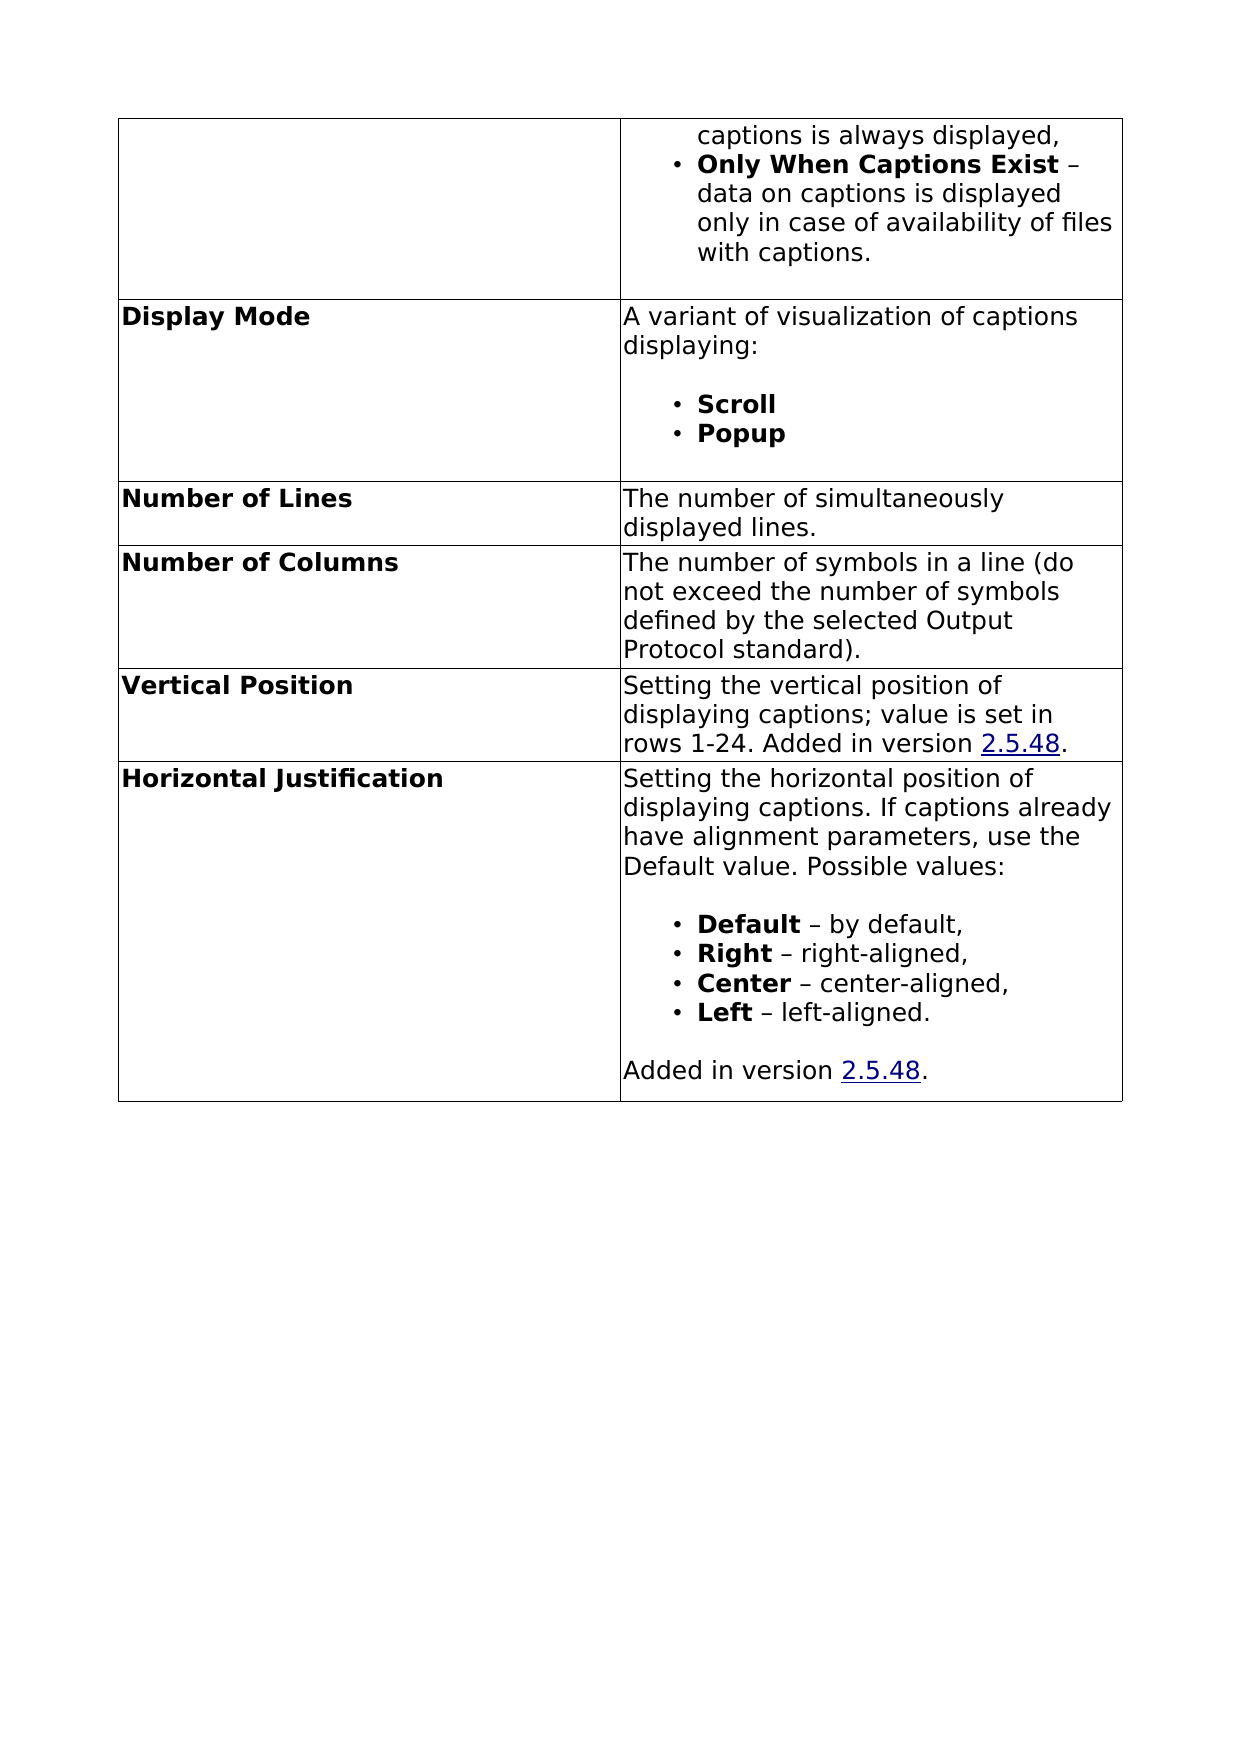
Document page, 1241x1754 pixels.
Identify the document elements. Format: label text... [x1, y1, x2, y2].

table_cell Horizontal Justification [119, 762, 620, 1101]
table_cell The number of symbols in a line (do not exceed the number of symbols defined by the selected Output Protocol standard). [621, 546, 1122, 668]
table_cell The number of simultaneously displayed lines. [621, 482, 1122, 545]
table_cell A variant of visualization of captions displaying: Scroll Popup [621, 300, 1122, 481]
table_cell Vertical Position [119, 669, 620, 761]
table_cell Setting the vertical position of displaying captions; value is set in rows 1-24. Added in version 2.5.48. [621, 669, 1122, 761]
table_cell Number of Lines [119, 482, 620, 545]
table_cell [119, 119, 620, 299]
table_cell Display Mode [119, 300, 620, 481]
table_cell Number of Columns [119, 546, 620, 668]
table_cell Setting the horizontal position of displaying captions. If captions already have alignment parameters, use the Default value. Possible values: Default – by default, Right – right-aligned, Center – center-aligned, Left – left-aligned. Added in version 2.5.48. [621, 762, 1122, 1101]
table_cell captions is always displayed, Only When Captions Exist – data on captions is displayed only in case of availability of files with captions. [621, 119, 1122, 299]
